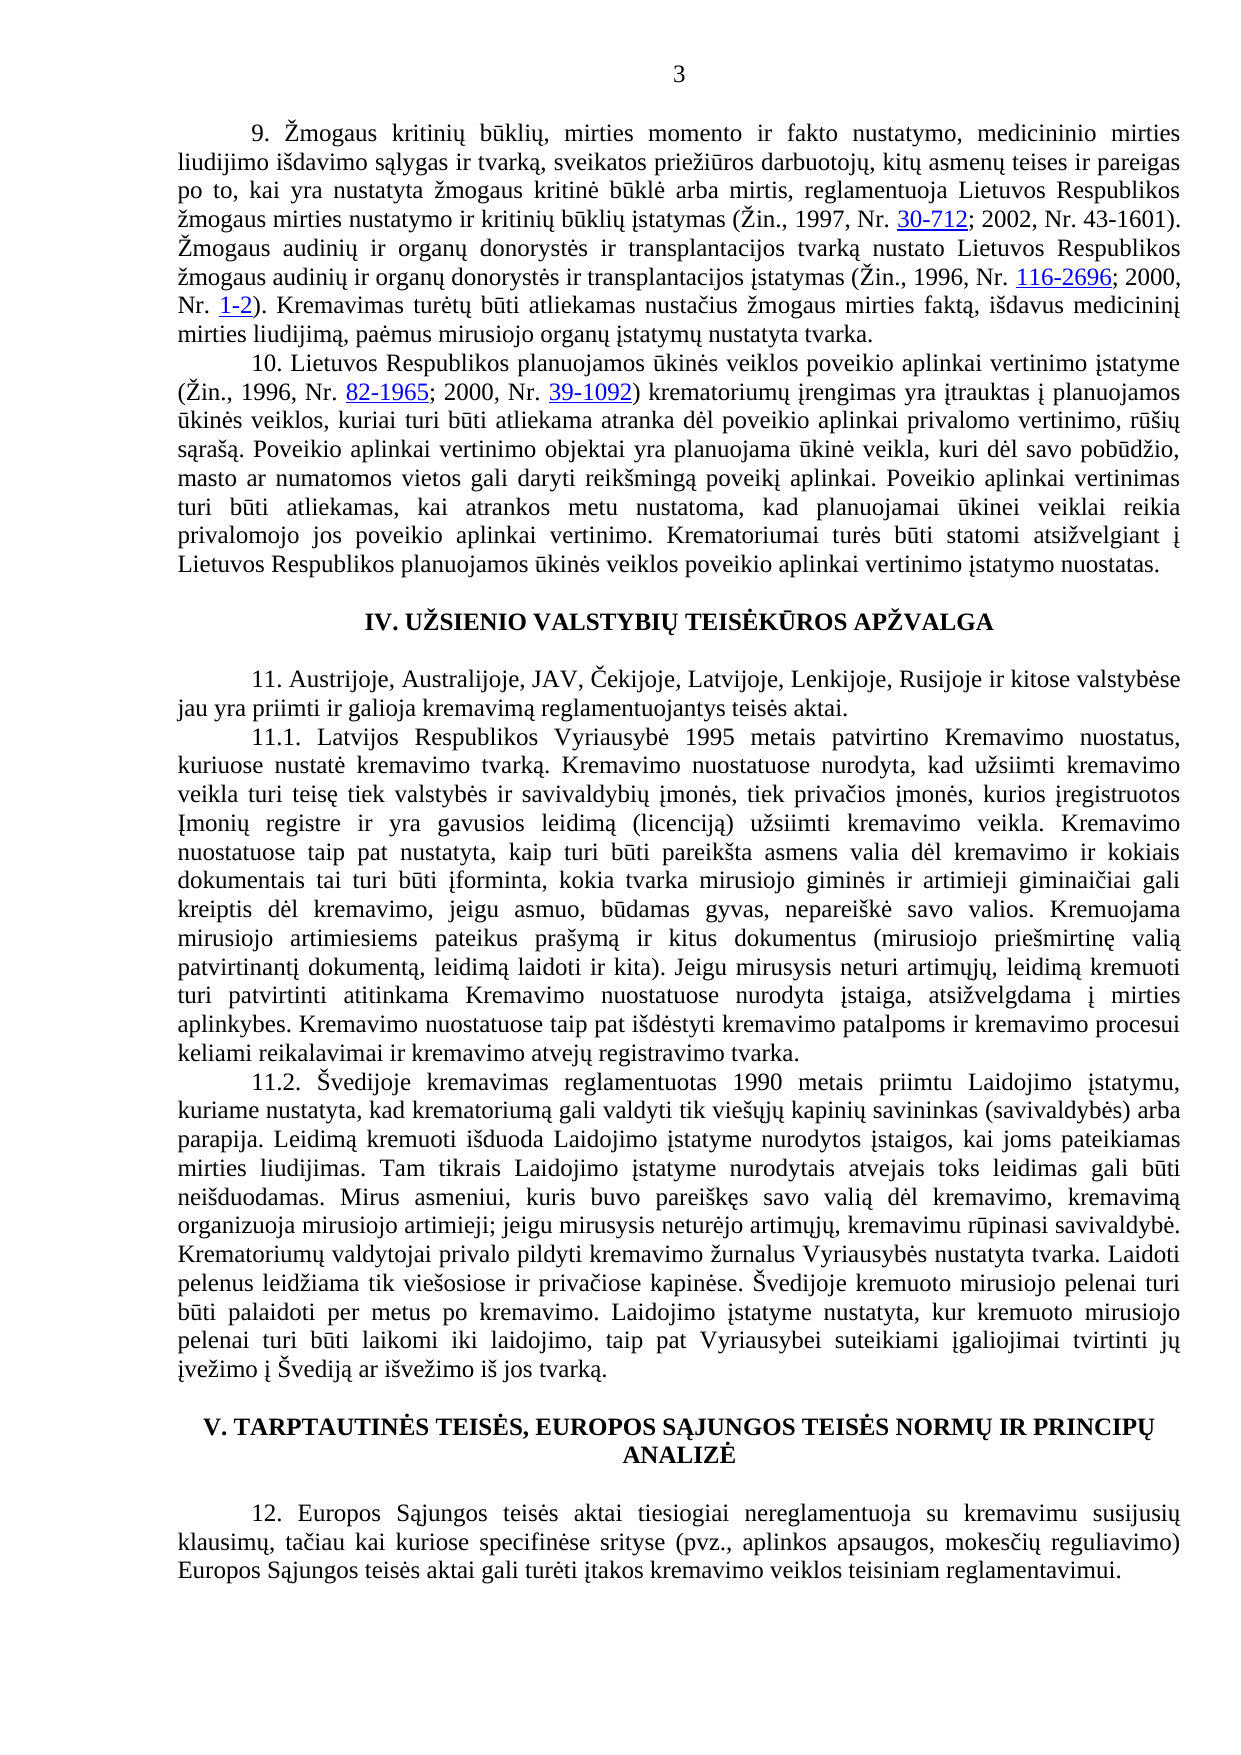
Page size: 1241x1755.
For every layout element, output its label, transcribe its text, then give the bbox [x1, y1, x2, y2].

text 10. Lietuvos Respublikos planuojamos ūkinės veiklos poveikio aplinkai vertinimo įstatyme (Žin., 1996, Nr. 82-1965; 2000, Nr. 39-1092) krematoriumų įrengimas yra įtrauktas į planuojamos ūkinės veiklos, kuriai turi būti atliekama atranka dėl poveikio aplinkai privalomo vertinimo, rūšių sąrašą. Poveikio aplinkai vertinimo objektai yra planuojama ūkinė veikla, kuri dėl savo pobūdžio, masto ar numatomos vietos gali daryti reikšmingą poveikį aplinkai. Poveikio aplinkai vertinimas turi būti atliekamas, kai atrankos metu nustatoma, kad planuojamai ūkinei veiklai reikia privalomojo jos poveikio aplinkai vertinimo. Krematoriumai turės būti statomi atsižvelgiant į Lietuvos Respublikos planuojamos ūkinės veiklos poveikio aplinkai vertinimo įstatymo nuostatas. [177, 348, 1181, 578]
text ANALIZĖ [177, 1441, 1181, 1469]
text V. TARPTAUTINĖS TEISĖS, EUROPOS SĄJUNGOS TEISĖS NORMŲ IR PRINCIPŲ [177, 1412, 1181, 1441]
text 11.1. Latvijos Respublikos Vyriausybė 1995 metais patvirtino Kremavimo nuostatus, kuriuose nustatė kremavimo tvarką. Kremavimo nuostatuose nurodyta, kad užsiimti kremavimo veikla turi teisę tiek valstybės ir savivaldybių įmonės, tiek privačios įmonės, kurios įregistruotos Įmonių registre ir yra gavusios leidimą (licenciją) užsiimti kremavimo veikla. Kremavimo nuostatuose taip pat nustatyta, kaip turi būti pareikšta asmens valia dėl kremavimo ir kokiais dokumentais tai turi būti įforminta, kokia tvarka mirusiojo giminės ir artimieji giminaičiai gali kreiptis dėl kremavimo, jeigu asmuo, būdamas gyvas, nepareiškė savo valios. Kremuojama mirusiojo artimiesiems pateikus prašymą ir kitus dokumentus (mirusiojo priešmirtinę valią patvirtinantį dokumentą, leidimą laidoti ir kita). Jeigu mirusysis neturi artimųjų, leidimą kremuoti turi patvirtinti atitinkama Kremavimo nuostatuose nurodyta įstaiga, atsižvelgdama į mirties aplinkybes. Kremavimo nuostatuose taip pat išdėstyti kremavimo patalpoms ir kremavimo procesui keliami reikalavimai ir kremavimo atvejų registravimo tvarka. [177, 722, 1181, 1067]
text 9. Žmogaus kritinių būklių, mirties momento ir fakto nustatymo, medicininio mirties liudijimo išdavimo sąlygas ir tvarką, sveikatos priežiūros darbuotojų, kitų asmenų teises ir pareigas po to, kai yra nustatyta žmogaus kritinė būklė arba mirtis, reglamentuoja Lietuvos Respublikos žmogaus mirties nustatymo ir kritinių būklių įstatymas (Žin., 1997, Nr. 30-712; 2002, Nr. 43-1601). Žmogaus audinių ir organų donorystės ir transplantacijos tvarką nustato Lietuvos Respublikos žmogaus audinių ir organų donorystės ir transplantacijos įstatymas (Žin., 1996, Nr. 116-2696; 2000, Nr. 1-2). Kremavimas turėtų būti atliekamas nustačius žmogaus mirties faktą, išdavus medicininį mirties liudijimą, paėmus mirusiojo organų įstatymų nustatyta tvarka. [177, 118, 1181, 348]
text 12. Europos Sąjungos teisės aktai tiesiogiai nereglamentuoja su kremavimu susijusių klausimų, tačiau kai kuriose specifinėse srityse (pvz., aplinkos apsaugos, mokesčių reguliavimo) Europos Sąjungos teisės aktai gali turėti įtakos kremavimo veiklos teisiniam reglamentavimui. [177, 1498, 1181, 1584]
text 11.2. Švedijoje kremavimas reglamentuotas 1990 metais priimtu Laidojimo įstatymu, kuriame nustatyta, kad krematoriumą gali valdyti tik viešųjų kapinių savininkas (savivaldybės) arba parapija. Leidimą kremuoti išduoda Laidojimo įstatyme nurodytos įstaigos, kai joms pateikiamas mirties liudijimas. Tam tikrais Laidojimo įstatyme nurodytais atvejais toks leidimas gali būti neišduodamas. Mirus asmeniui, kuris buvo pareiškęs savo valią dėl kremavimo, kremavimą organizuoja mirusiojo artimieji; jeigu mirusysis neturėjo artimųjų, kremavimu rūpinasi savivaldybė. Krematoriumų valdytojai privalo pildyti kremavimo žurnalus Vyriausybės nustatyta tvarka. Laidoti pelenus leidžiama tik viešosiose ir privačiose kapinėse. Švedijoje kremuoto mirusiojo pelenai turi būti palaidoti per metus po kremavimo. Laidojimo įstatyme nustatyta, kur kremuoto mirusiojo pelenai turi būti laikomi iki laidojimo, taip pat Vyriausybei suteikiami įgaliojimai tvirtinti jų įvežimo į Švediją ar išvežimo iš jos tvarką. [177, 1067, 1181, 1383]
text IV. UŽSIENIO VALSTYBIŲ TEISĖKŪROS APŽVALGA [177, 607, 1181, 636]
text 11. Austrijoje, Australijoje, JAV, Čekijoje, Latvijoje, Lenkijoje, Rusijoje ir kitose valstybėse jau yra priimti ir galioja kremavimą reglamentuojantys teisės aktai. [177, 664, 1181, 722]
